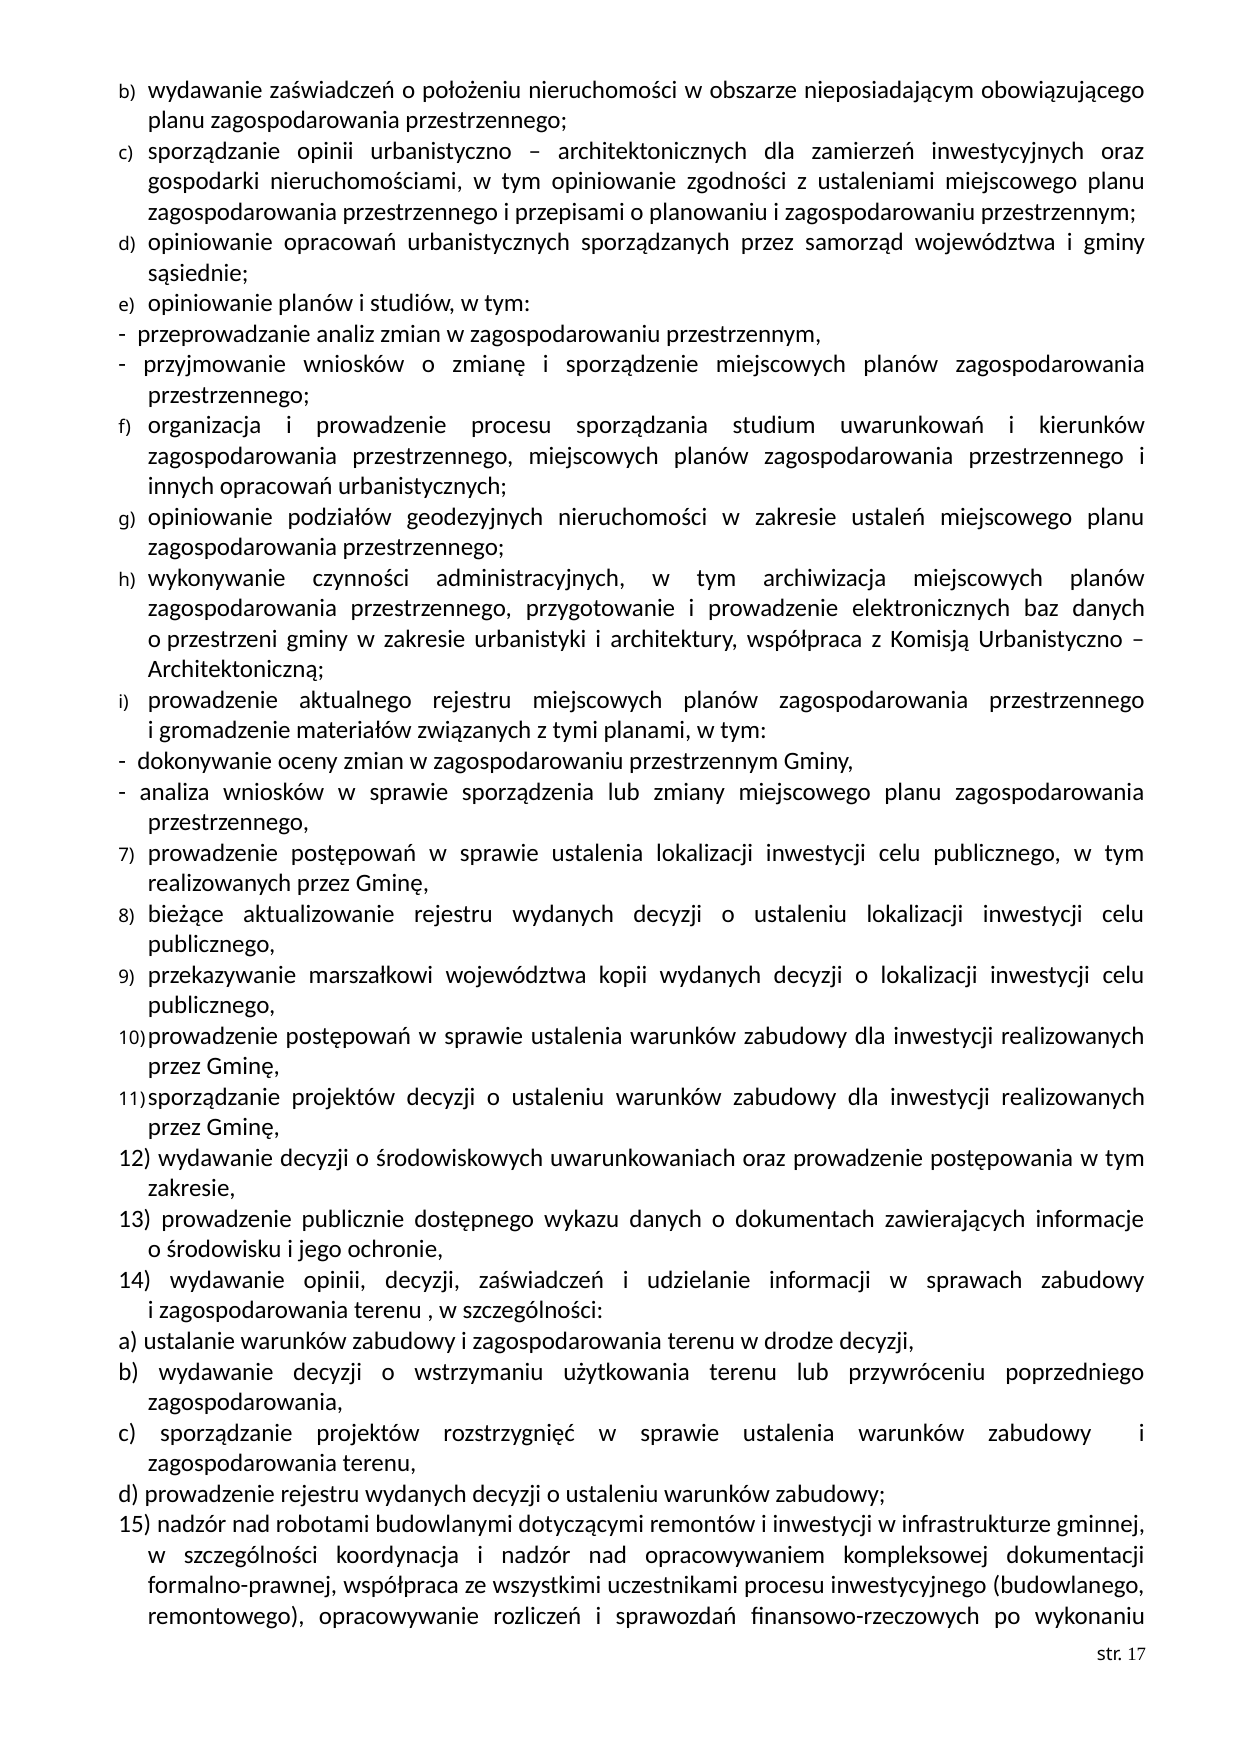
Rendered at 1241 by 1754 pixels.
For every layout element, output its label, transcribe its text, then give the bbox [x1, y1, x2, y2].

list prowadzenie aktualnego rejestru miejscowych planów zagospodarowania przestrzennego i gromadzenie materiałów związanych z tymi planami, w tym: [118, 684, 1146, 745]
text 15) nadzór nad robotami budowlanymi dotyczącymi remontów i inwestycji w infrastrukturze gminnej, w szczególności koordynacja i nadzór nad opracowywaniem kompleksowej dokumentacji formalno-prawnej, współpraca ze wszystkimi uczestnikami procesu inwestycyjnego (budowlanego, remontowego), opracowywanie rozliczeń i sprawozdań finansowo-rzeczowych po wykonaniu [118, 1508, 1146, 1630]
list opiniowanie podziałów geodezyjnych nieruchomości w zakresie ustaleń miejscowego planu zagospodarowania przestrzennego; [118, 501, 1146, 562]
list sporządzanie projektów decyzji o ustaleniu warunków zabudowy dla inwestycji realizowanych przez Gminę, [118, 1081, 1146, 1142]
text - analiza wniosków w sprawie sporządzenia lub zmiany miejscowego planu zagospodarowania przestrzennego, [118, 776, 1146, 837]
list wykonywanie czynności administracyjnych, w tym archiwizacja miejscowych planów zagospodarowania przestrzennego, przygotowanie i prowadzenie elektronicznych baz danych o przestrzeni gminy w zakresie urbanistyki i architektury, współpraca z Komisją Urbanistyczno – Architektoniczną; [118, 562, 1146, 684]
text c) sporządzanie projektów rozstrzygnięć w sprawie ustalenia warunków zabudowy i zagospodarowania terenu, [118, 1417, 1146, 1478]
text a) ustalanie warunków zabudowy i zagospodarowania terenu w drodze decyzji, [118, 1325, 1146, 1356]
text 14) wydawanie opinii, decyzji, zaświadczeń i udzielanie informacji w sprawach zabudowy i zagospodarowania terenu , w szczególności: [118, 1264, 1146, 1325]
list prowadzenie postępowań w sprawie ustalenia lokalizacji inwestycji celu publicznego, w tym realizowanych przez Gminę, [118, 837, 1146, 898]
text 12) wydawanie decyzji o środowiskowych uwarunkowaniach oraz prowadzenie postępowania w tym zakresie, [118, 1142, 1146, 1203]
list opiniowanie planów i studiów, w tym: [118, 287, 1146, 318]
list prowadzenie postępowań w sprawie ustalenia warunków zabudowy dla inwestycji realizowanych przez Gminę, [118, 1020, 1146, 1081]
text - przeprowadzanie analiz zmian w zagospodarowaniu przestrzennym, [118, 318, 1146, 348]
list przekazywanie marszałkowi województwa kopii wydanych decyzji o lokalizacji inwestycji celu publicznego, [118, 959, 1146, 1020]
list organizacja i prowadzenie procesu sporządzania studium uwarunkowań i kierunków zagospodarowania przestrzennego, miejscowych planów zagospodarowania przestrzennego i innych opracowań urbanistycznych; [118, 409, 1146, 501]
text - dokonywanie oceny zmian w zagospodarowaniu przestrzennym Gminy, [118, 745, 1146, 776]
text 13) prowadzenie publicznie dostępnego wykazu danych o dokumentach zawierających informacje o środowisku i jego ochronie, [118, 1203, 1146, 1264]
list opiniowanie opracowań urbanistycznych sporządzanych przez samorząd województwa i gminy sąsiednie; [118, 226, 1146, 287]
text b) wydawanie decyzji o wstrzymaniu użytkowania terenu lub przywróceniu poprzedniego zagospodarowania, [118, 1356, 1146, 1417]
list wydawanie zaświadczeń o położeniu nieruchomości w obszarze nieposiadającym obowiązującego planu zagospodarowania przestrzennego; [118, 74, 1146, 135]
list sporządzanie opinii urbanistyczno – architektonicznych dla zamierzeń inwestycyjnych oraz gospodarki nieruchomościami, w tym opiniowanie zgodności z ustaleniami miejscowego planu zagospodarowania przestrzennego i przepisami o planowaniu i zagospodarowaniu przestrzennym; [118, 135, 1146, 226]
text d) prowadzenie rejestru wydanych decyzji o ustaleniu warunków zabudowy; [118, 1478, 1146, 1508]
text - przyjmowanie wniosków o zmianę i sporządzenie miejscowych planów zagospodarowania przestrzennego; [118, 348, 1146, 409]
list bieżące aktualizowanie rejestru wydanych decyzji o ustaleniu lokalizacji inwestycji celu publicznego, [118, 898, 1146, 959]
